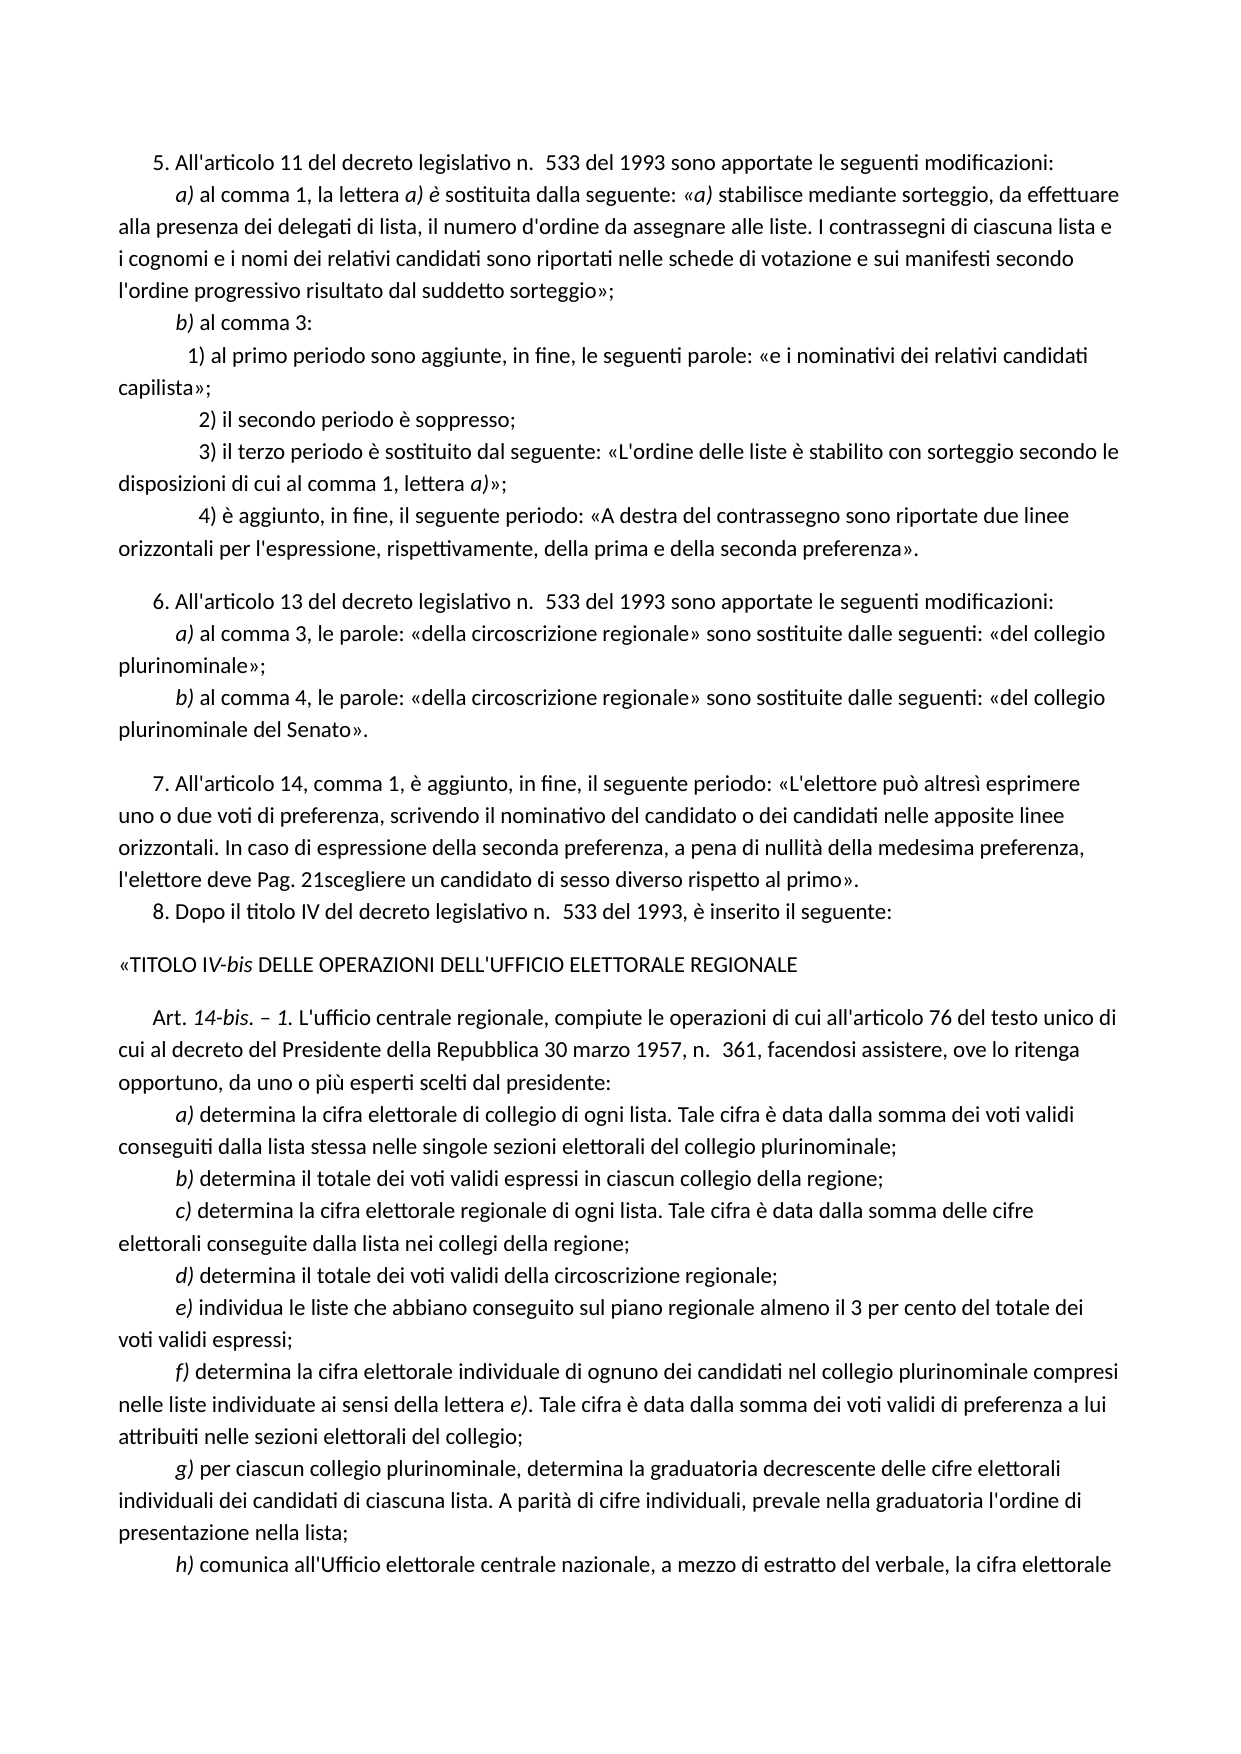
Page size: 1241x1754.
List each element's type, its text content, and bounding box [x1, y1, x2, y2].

text «TITOLO IV-bis DELLE OPERAZIONI DELL'UFFICIO ELETTORALE REGIONALE [118, 950, 1122, 978]
text 7. All'articolo 14, comma 1, è aggiunto, in fine, il seguente periodo: «L'elettore può altresì esprimere uno o due voti di preferenza, scrivendo il nominativo del candidato o dei candidati nelle apposite linee orizzontali. In caso di espressione della seconda preferenza, a pena di nullità della medesima preferenza, l'elettore deve Pag. 21scegliere un candidato di sesso diverso rispetto al primo». 8. Dopo il titolo IV del decreto legislativo n. 533 del 1993, è inserito il seguente: [118, 769, 1122, 925]
text Art. 14-bis. – 1. L'ufficio centrale regionale, compiute le operazioni di cui all'articolo 76 del testo unico di cui al decreto del Presidente della Repubblica 30 marzo 1957, n. 361, facendosi assistere, ove lo ritenga opportuno, da uno o più esperti scelti dal presidente: a) determina la cifra elettorale di collegio di ogni lista. Tale cifra è data dalla somma dei voti validi conseguiti dalla lista stessa nelle singole sezioni elettorali del collegio plurinominale; b) determina il totale dei voti validi espressi in ciascun collegio della regione; c) determina la cifra elettorale regionale di ogni lista. Tale cifra è data dalla somma delle cifre elettorali conseguite dalla lista nei collegi della regione; d) determina il totale dei voti validi della circoscrizione regionale; e) individua le liste che abbiano conseguito sul piano regionale almeno il 3 per cento del totale dei voti validi espressi; f) determina la cifra elettorale individuale di ognuno dei candidati nel collegio plurinominale compresi nelle liste individuate ai sensi della lettera e). Tale cifra è data dalla somma dei voti validi di preferenza a lui attribuiti nelle sezioni elettorali del collegio; g) per ciascun collegio plurinominale, determina la graduatoria decrescente delle cifre elettorali individuali dei candidati di ciascuna lista. A parità di cifre individuali, prevale nella graduatoria l'ordine di presentazione nella lista; h) comunica all'Ufficio elettorale centrale nazionale, a mezzo di estratto del verbale, la cifra elettorale [118, 1003, 1122, 1579]
text 6. All'articolo 13 del decreto legislativo n. 533 del 1993 sono apportate le seguenti modificazioni: a) al comma 3, le parole: «della circoscrizione regionale» sono sostituite dalle seguenti: «del collegio plurinominale»; b) al comma 4, le parole: «della circoscrizione regionale» sono sostituite dalle seguenti: «del collegio plurinominale del Senato». [118, 587, 1122, 744]
text 5. All'articolo 11 del decreto legislativo n. 533 del 1993 sono apportate le seguenti modificazioni: a) al comma 1, la lettera a) è sostituita dalla seguente: «a) stabilisce mediante sorteggio, da effettuare alla presenza dei delegati di lista, il numero d'ordine da assegnare alle liste. I contrassegni di ciascuna lista e i cognomi e i nomi dei relativi candidati sono riportati nelle schede di votazione e sui manifesti secondo l'ordine progressivo risultato dal suddetto sorteggio»; b) al comma 3: 1) al primo periodo sono aggiunte, in fine, le seguenti parole: «e i nominativi dei relativi candidati capilista»; 2) il secondo periodo è soppresso; 3) il terzo periodo è sostituito dal seguente: «L'ordine delle liste è stabilito con sorteggio secondo le disposizioni di cui al comma 1, lettera a)»; 4) è aggiunto, in fine, il seguente periodo: «A destra del contrassegno sono riportate due linee orizzontali per l'espressione, rispettivamente, della prima e della seconda preferenza». [118, 148, 1122, 562]
